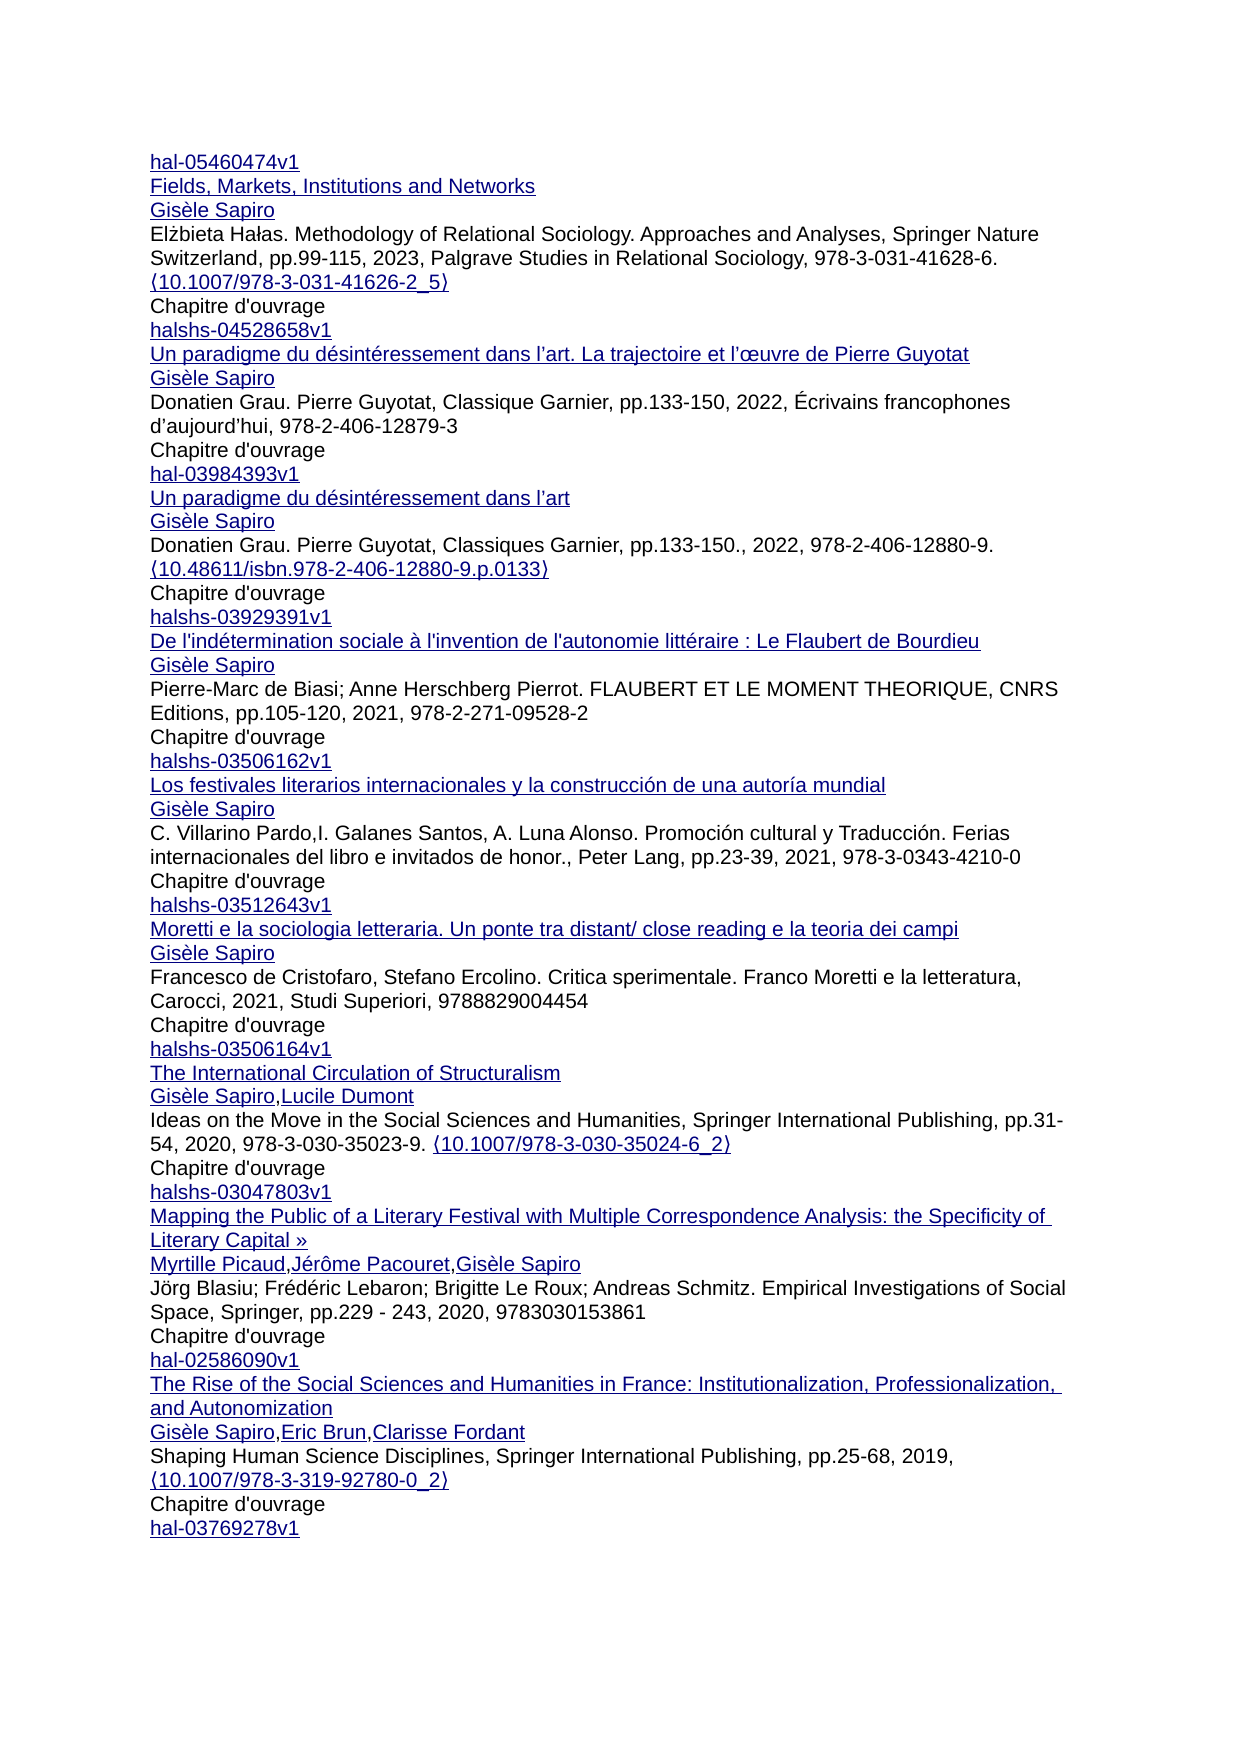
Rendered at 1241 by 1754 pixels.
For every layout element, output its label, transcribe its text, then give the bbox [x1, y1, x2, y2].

table_cell Un paradigme du désintéressement dans l’art. La trajectoire et l’œuvre de Pierre Guyotat Gisèle Sapiro Donatien Grau. Pierre Guyotat, Classique Garnier, pp.133-150, 2022, Écrivains francophones d’aujourd’hui, 978-2-406-12879-3 Chapitre d'ouvrage hal-03984393v1 [150, 342, 1090, 485]
table_cell De l'indétermination sociale à l'invention de l'autonomie littéraire : Le Flaubert de Bourdieu Gisèle Sapiro Pierre-Marc de Biasi; Anne Herschberg Pierrot. FLAUBERT ET LE MOMENT THEORIQUE, CNRS Editions, pp.105-120, 2021, 978-2-271-09528-2 Chapitre d'ouvrage halshs-03506162v1 [150, 629, 1090, 773]
table_cell The International Circulation of Structuralism Gisèle Sapiro,Lucile Dumont Ideas on the Move in the Social Sciences and Humanities, Springer International Publishing, pp.31-54, 2020, 978-3-030-35023-9. ⟨10.1007/978-3-030-35024-6_2⟩ Chapitre d'ouvrage halshs-03047803v1 [150, 1060, 1090, 1204]
table_cell Mapping the Public of a Literary Festival with Multiple Correspondence Analysis: the Specificity of Literary Capital » Myrtille Picaud,Jérôme Pacouret,Gisèle Sapiro Jörg Blasiu; Frédéric Lebaron; Brigitte Le Roux; Andreas Schmitz. Empirical Investigations of Social Space, Springer, pp.229 - 243, 2020, 9783030153861 Chapitre d'ouvrage hal-02586090v1 [150, 1204, 1090, 1372]
table_cell hal-05460474v1 [150, 150, 1090, 174]
table_cell Los festivales literarios internacionales y la construcción de una autoría mundial Gisèle Sapiro C. Villarino Pardo,I. Galanes Santos, A. Luna Alonso. Promoción cultural y Traducción. Ferias internacionales del libro e invitados de honor., Peter Lang, pp.23-39, 2021, 978-3-0343-4210-0 Chapitre d'ouvrage halshs-03512643v1 [150, 773, 1090, 917]
table_cell Fields, Markets, Institutions and Networks Gisèle Sapiro Elżbieta Hałas. Methodology of Relational Sociology. Approaches and Analyses, Springer Nature Switzerland, pp.99-115, 2023, Palgrave Studies in Relational Sociology, 978-3-031-41628-6. ⟨10.1007/978-3-031-41626-2_5⟩ Chapitre d'ouvrage halshs-04528658v1 [150, 174, 1090, 342]
table_cell Moretti e la sociologia letteraria. Un ponte tra distant/ close reading e la teoria dei campi Gisèle Sapiro Francesco de Cristofaro, Stefano Ercolino. Critica sperimentale. Franco Moretti e la letteratura, Carocci, 2021, Studi Superiori, 9788829004454 Chapitre d'ouvrage halshs-03506164v1 [150, 917, 1090, 1060]
table_cell Un paradigme du désintéressement dans l’art Gisèle Sapiro Donatien Grau. Pierre Guyotat, Classiques Garnier, pp.133-150., 2022, 978-2-406-12880-9. ⟨10.48611/isbn.978-2-406-12880-9.p.0133⟩ Chapitre d'ouvrage halshs-03929391v1 [150, 485, 1090, 629]
table_cell The Rise of the Social Sciences and Humanities in France: Institutionalization, Professionalization, and Autonomization Gisèle Sapiro,Eric Brun,Clarisse Fordant Shaping Human Science Disciplines, Springer International Publishing, pp.25-68, 2019, ⟨10.1007/978-3-319-92780-0_2⟩ Chapitre d'ouvrage hal-03769278v1 [150, 1372, 1090, 1539]
